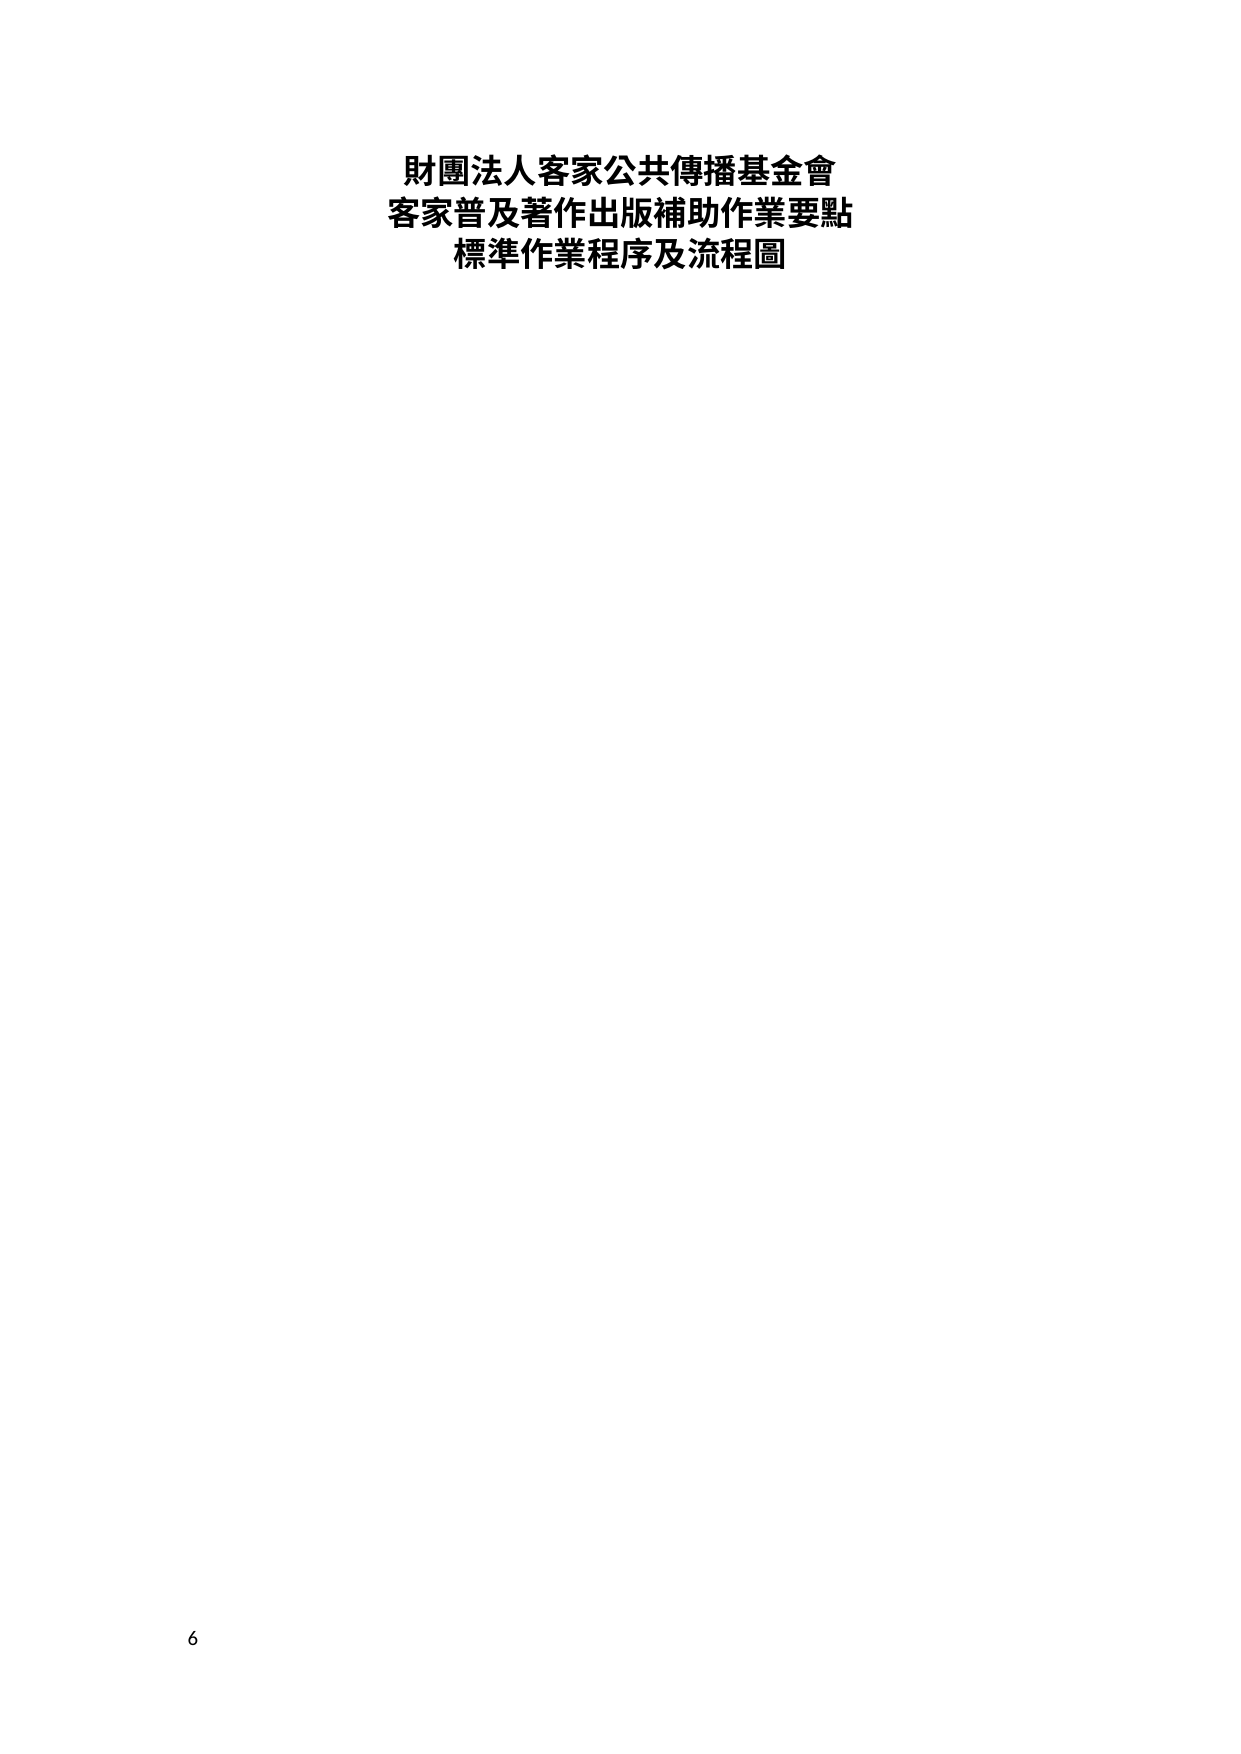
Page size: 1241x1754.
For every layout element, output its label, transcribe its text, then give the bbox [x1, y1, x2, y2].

text 標準作業程序及流程圖 [187, 233, 1053, 275]
text 客家普及著作出版補助作業要點 [187, 192, 1053, 233]
text 財團法人客家公共傳播基金會 [187, 150, 1053, 192]
